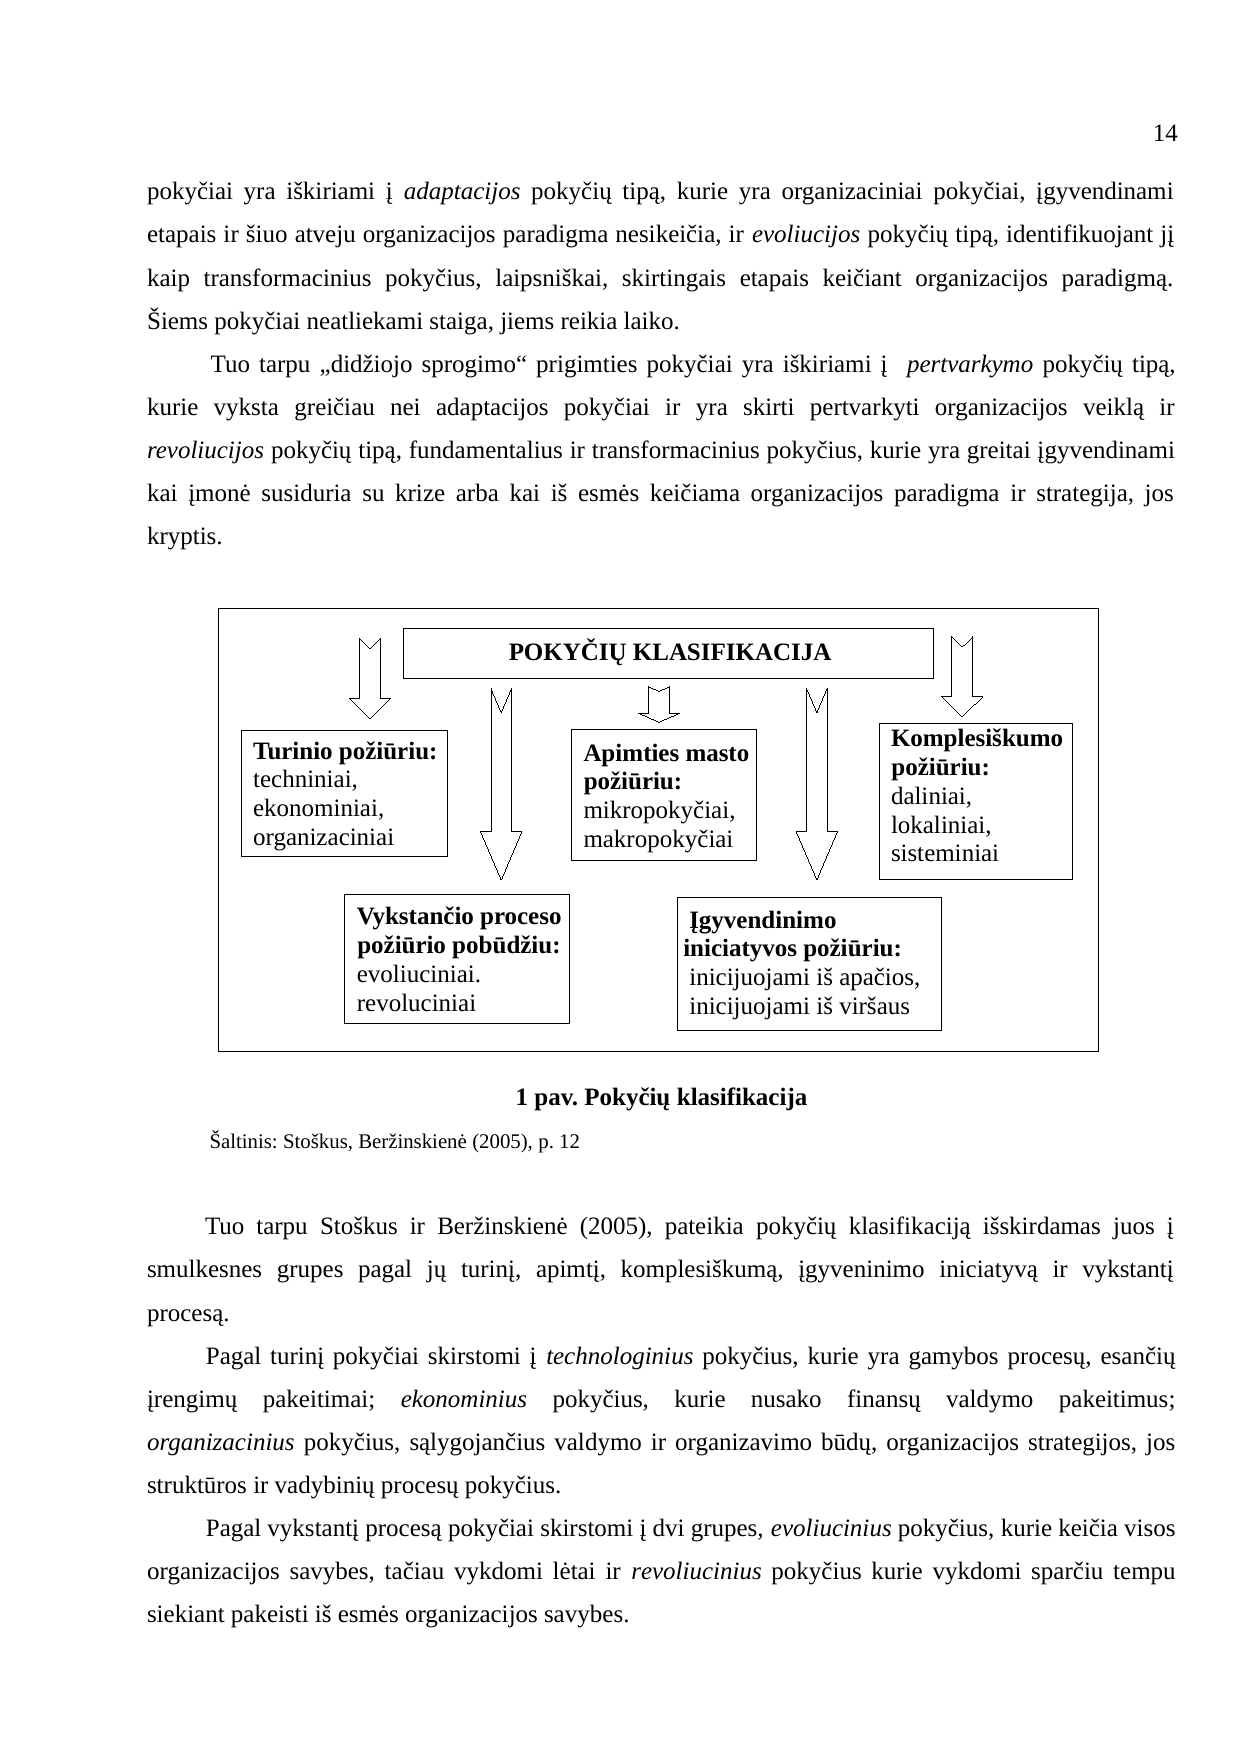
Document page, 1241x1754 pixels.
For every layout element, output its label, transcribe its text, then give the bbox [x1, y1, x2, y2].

text Pagal vykstantį procesą pokyčiai skirstomi į dvi grupes, evoliucinius pokyčius, kurie keičia visos organizacijos savybes, tačiau vykdomi lėtai ir revoliucinius pokyčius kurie vykdomi sparčiu tempu siekiant pakeisti iš esmės organizacijos savybes. [147, 1513, 1176, 1628]
text 1 pav. Pokyčių klasifikacija [147, 1082, 1176, 1111]
text pokyčiai yra iškiriami į adaptacijos pokyčių tipą, kurie yra organizaciniai pokyčiai, įgyvendinami etapais ir šiuo atveju organizacijos paradigma nesikeičia, ir evoliucijos pokyčių tipą, identifikuojant jį kaip transformacinius pokyčius, laipsniškai, skirtingais etapais keičiant organizacijos paradigmą. Šiems pokyčiai neatliekami staiga, jiems reikia laiko. [147, 176, 1174, 334]
text Tuo tarpu Stoškus ir Beržinskienė (2005), pateikia pokyčių klasifikaciją išskirdamas juos į smulkesnes grupes pagal jų turinį, apimtį, komplesiškumą, įgyveninimo iniciatyvą ir vykstantį procesą. [147, 1211, 1174, 1326]
text Šaltinis: Stoškus, Beržinskienė (2005), p. 12 [147, 1125, 1176, 1154]
text Pagal turinį pokyčiai skirstomi į technologinius pokyčius, kurie yra gamybos procesų, esančių įrengimų pakeitimai; ekonominius pokyčius, kurie nusako finansų valdymo pakeitimus; organizacinius pokyčius, sąlygojančius valdymo ir organizavimo būdų, organizacijos strategijos, jos struktūros ir vadybinių procesų pokyčius. [147, 1341, 1176, 1499]
text Tuo tarpu „didžiojo sprogimo“ prigimties pokyčiai yra iškiriami į pertvarkymo pokyčių tipą, kurie vyksta greičiau nei adaptacijos pokyčiai ir yra skirti pertvarkyti organizacijos veiklą ir revoliucijos pokyčių tipą, fundamentalius ir transformacinius pokyčius, kurie yra greitai įgyvendinami kai įmonė susiduria su krize arba kai iš esmės keičiama organizacijos paradigma ir strategija, jos kryptis. [147, 349, 1176, 550]
